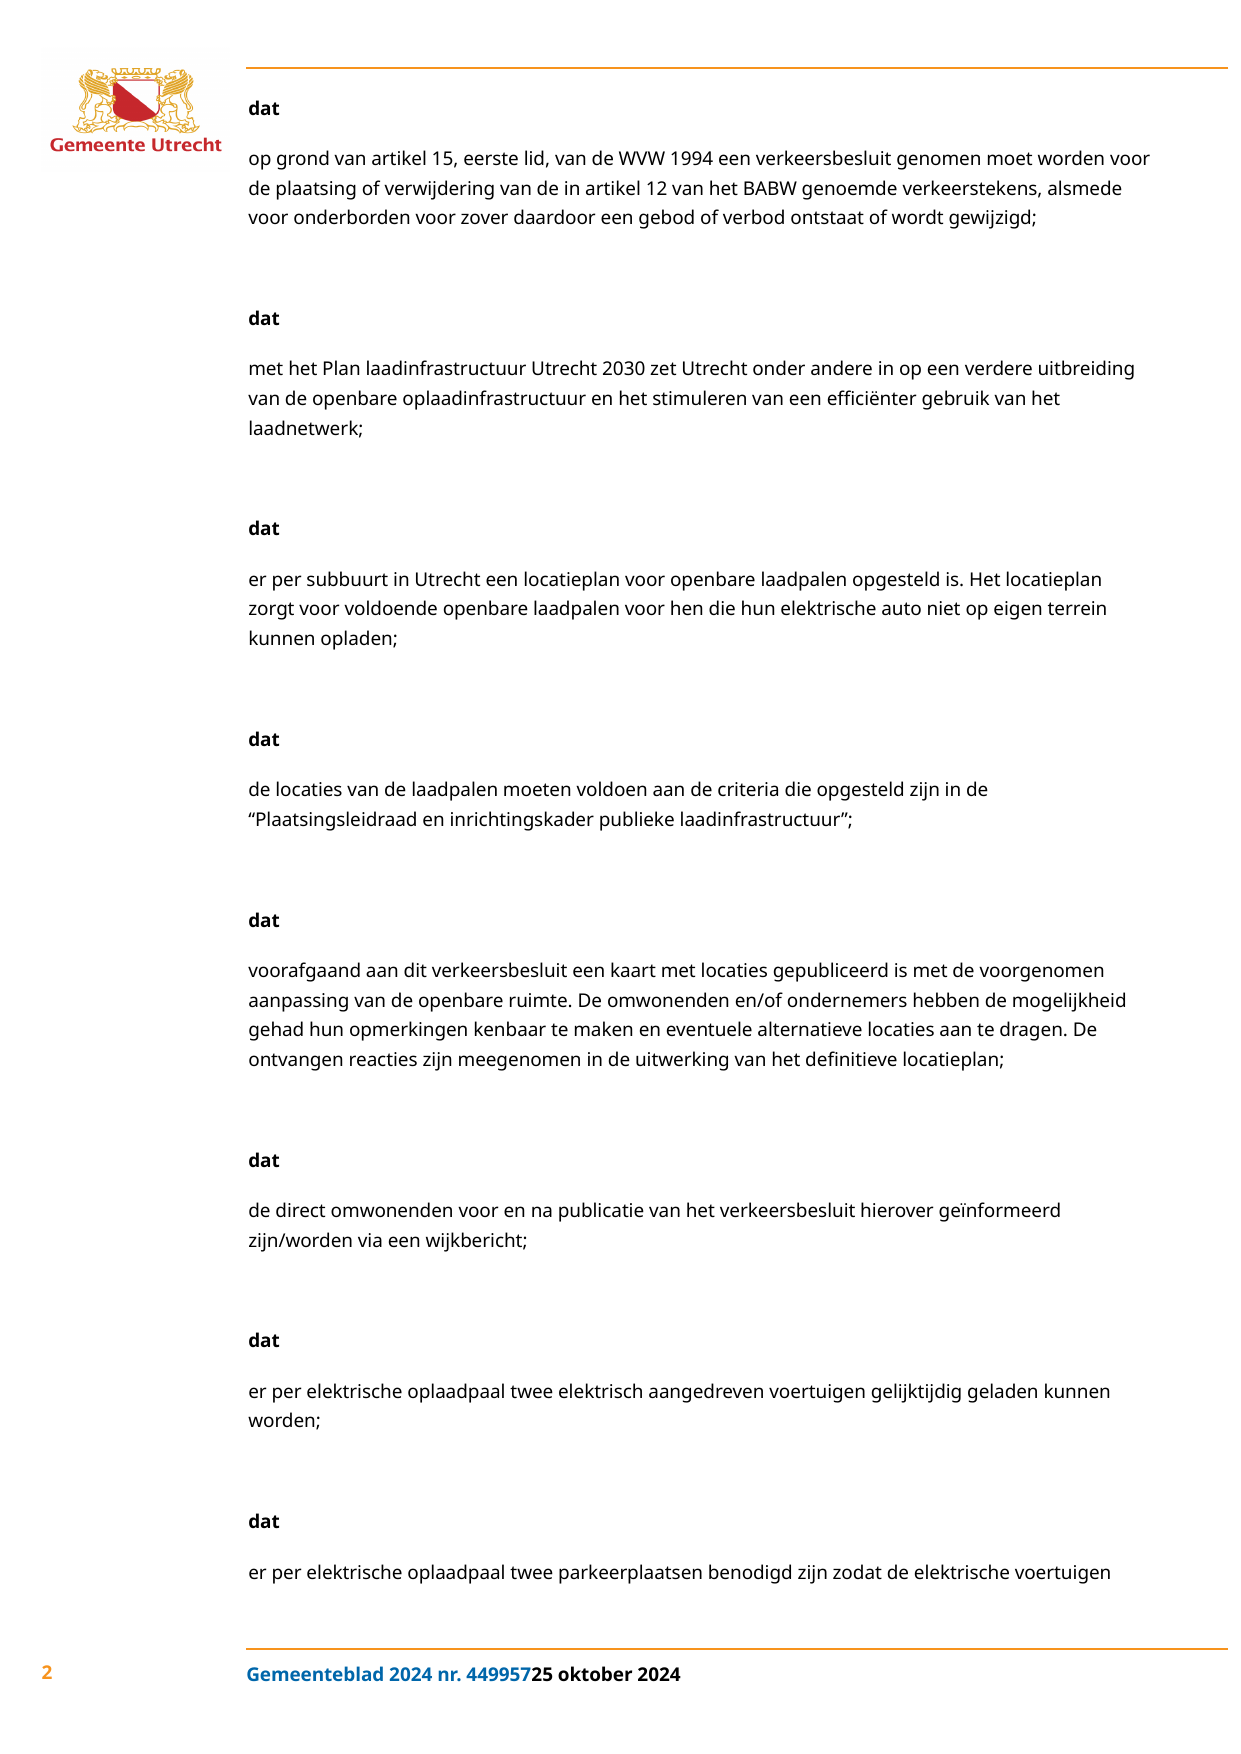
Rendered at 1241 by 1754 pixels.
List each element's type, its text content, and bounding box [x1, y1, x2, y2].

text de locaties van de laadpalen moeten voldoen aan de criteria die opgesteld zijn in de “Plaatsingsleidraad en inrichtingskader publieke laadinfrastructuur”; [248, 776, 1152, 832]
text dat [248, 1147, 1152, 1173]
text met het Plan laadinfrastructuur Utrecht 2030 zet Utrecht onder andere in op een verdere uitbreiding van de openbare oplaadinfrastructuur en het stimuleren van een efficiënter gebruik van het laadnetwerk; [248, 356, 1152, 441]
text dat [248, 305, 1152, 331]
text dat [248, 516, 1152, 541]
text dat [248, 726, 1152, 752]
text voorafgaand aan dit verkeersbesluit een kaart met locaties gepubliceerd is met de voorgenomen aanpassing van de openbare ruimte. De omwonenden en/of ondernemers hebben de mogelijkheid gehad hun opmerkingen kenbaar te maken en eventuele alternatieve locaties aan te dragen. De ontvangen reacties zijn meegenomen in de uitwerking van het definitieve locatieplan; [248, 957, 1152, 1072]
text er per subbuurt in Utrecht een locatieplan voor openbare laadpalen opgesteld is. Het locatieplan zorgt voor voldoende openbare laadpalen voor hen die hun elektrische auto niet op eigen terrein kunnen opladen; [248, 566, 1152, 651]
picture [41, 47, 231, 172]
text dat [248, 95, 1152, 121]
text dat [248, 1328, 1152, 1353]
text er per elektrische oplaadpaal twee parkeerplaatsen benodigd zijn zodat de elektrische voertuigen [248, 1559, 1152, 1585]
text er per elektrische oplaadpaal twee elektrisch aangedreven voertuigen gelijktijdig geladen kunnen worden; [248, 1378, 1152, 1433]
text de direct omwonenden voor en na publicatie van het verkeersbesluit hierover geïnformeerd zijn/worden via een wijkbericht; [248, 1197, 1152, 1253]
text dat [248, 1508, 1152, 1534]
text dat [248, 907, 1152, 933]
text op grond van artikel 15, eerste lid, van de WVW 1994 een verkeersbesluit genomen moet worden voor de plaatsing of verwijdering van de in artikel 12 van het BABW genoemde verkeerstekens, alsmede voor onderborden voor zover daardoor een gebod of verbod ontstaat of wordt gewijzigd; [248, 145, 1152, 230]
